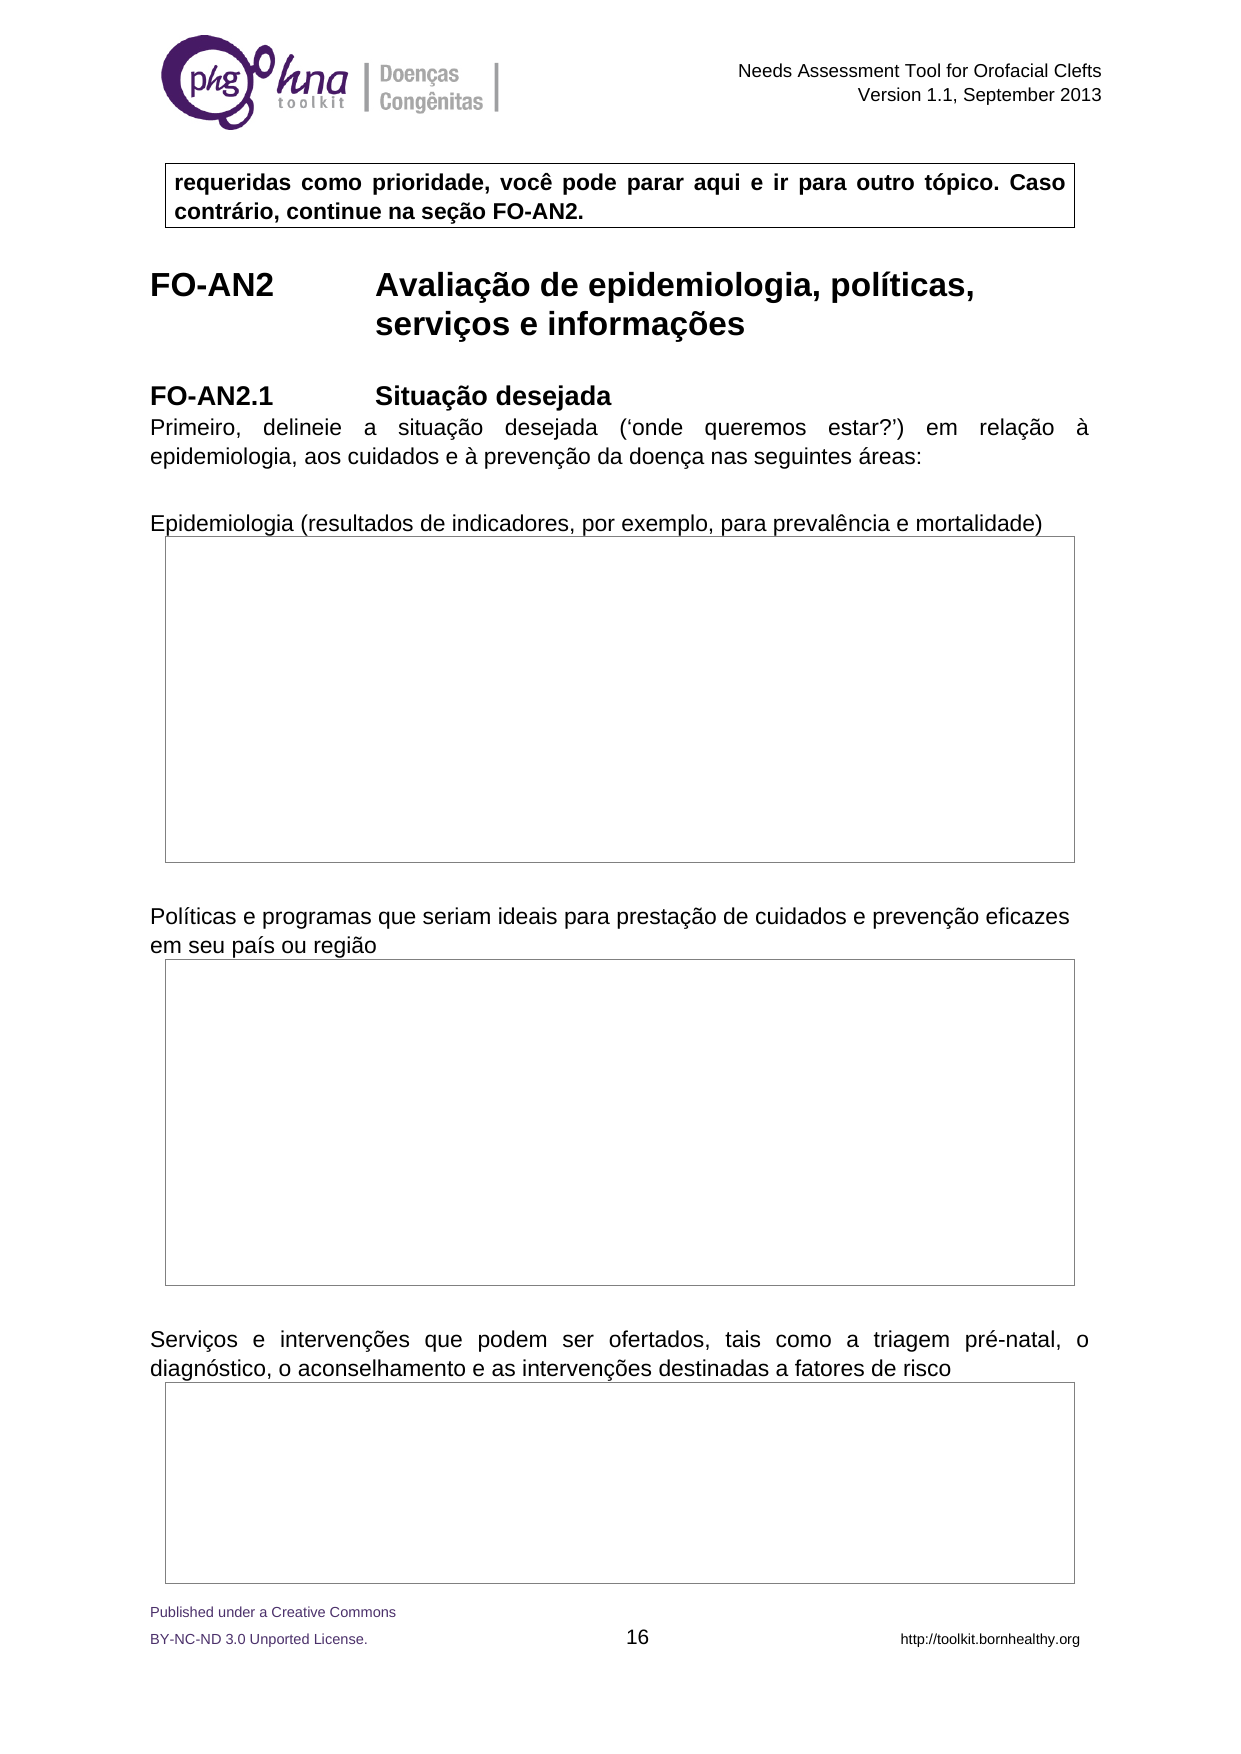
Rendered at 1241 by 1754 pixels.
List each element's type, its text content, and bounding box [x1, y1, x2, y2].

text requeridas como prioridade, você pode parar aqui e ir para outro tópico. Caso contrário, continue na seção FO-AN2. [166, 164, 1074, 227]
subtitle Políticas e programas que seriam ideais para prestação de cuidados e prevenção eficazes em seu país ou região [150, 900, 1090, 959]
subtitle Epidemiologia (resultados de indicadores, por exemplo, para prevalência e mortalidade) [150, 507, 1090, 536]
subtitle Serviços e intervenções que podem ser ofertados, tais como a triagem pré-natal, o diagnóstico, o aconselhamento e as intervenções destinadas a fatores de risco [150, 1323, 1090, 1382]
subtitle FO-AN2.1 Situação desejada [150, 379, 1090, 411]
text Primeiro, delineie a situação desejada (‘onde queremos estar?’) em relação à epidemiologia, aos cuidados e à prevenção da doença nas seguintes áreas: [150, 411, 1090, 469]
subtitle FO-AN2 Avaliação de epidemiologia, políticas, serviços e informações [150, 265, 1090, 342]
